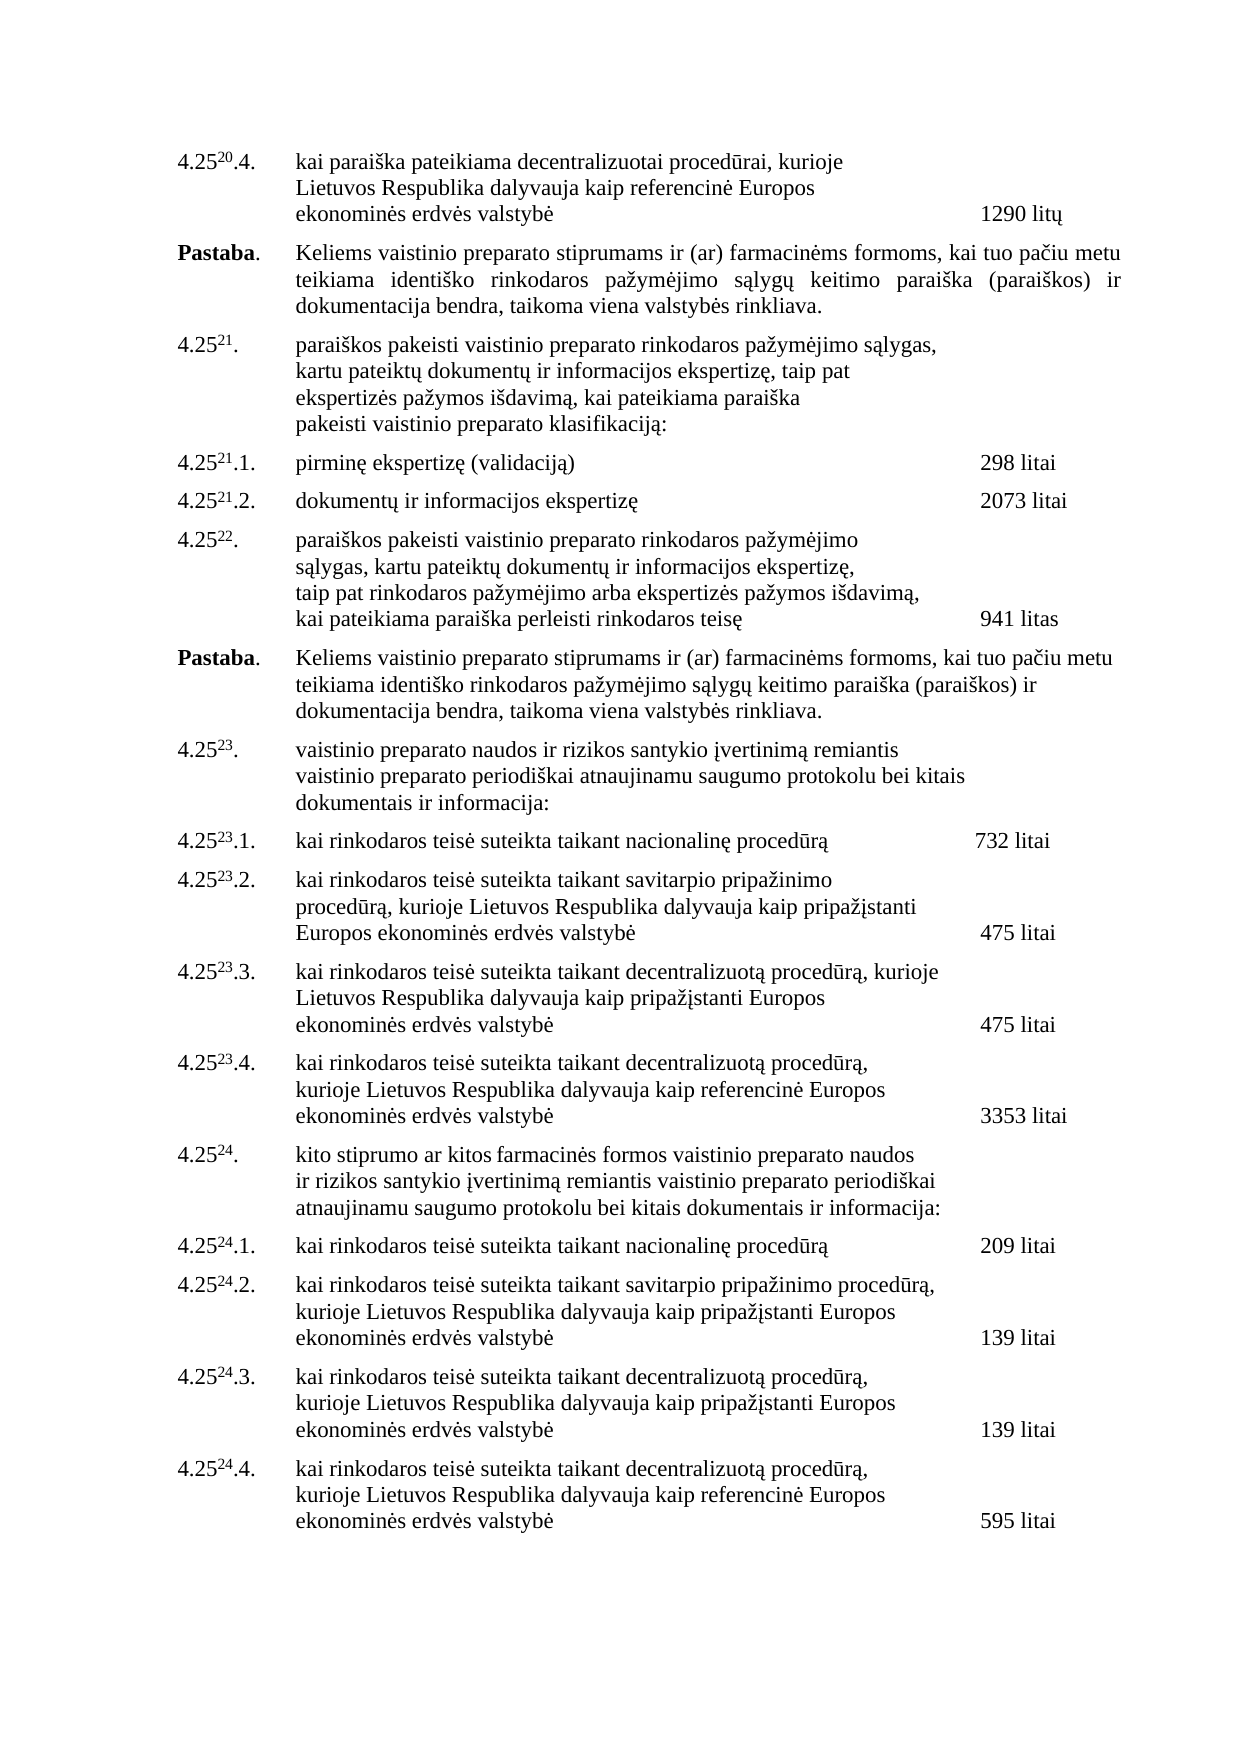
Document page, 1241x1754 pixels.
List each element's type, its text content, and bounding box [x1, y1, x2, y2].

text 4.2524.1. kai rinkodaros teisė suteikta taikant nacionalinę procedūrą 209 litai [177, 1233, 1122, 1259]
text Pastaba. Keliems vaistinio preparato stiprumams ir (ar) farmacinėms formoms, kai tuo pačiu metu teikiama identiško rinkodaros pažymėjimo sąlygų keitimo paraiška (paraiškos) ir dokumentacija bendra, taikoma viena valstybės rinkliava. [177, 644, 1122, 723]
text 4.2523.3. kai rinkodaros teisė suteikta taikant decentralizuotą procedūrą, kurioje Lietuvos Respublika dalyvauja kaip pripažįstanti Europos ekonominės erdvės valstybė 475 litai [177, 958, 1122, 1037]
text 4.2523.4. kai rinkodaros teisė suteikta taikant decentralizuotą procedūrą, kurioje Lietuvos Respublika dalyvauja kaip referencinė Europos ekonominės erdvės valstybė 3353 litai [177, 1049, 1122, 1128]
text Pastaba. Keliems vaistinio preparato stiprumams ir (ar) farmacinėms formoms, kai tuo pačiu metu teikiama identiško rinkodaros pažymėjimo sąlygų keitimo paraiška (paraiškos) ir dokumentacija bendra, taikoma viena valstybės rinkliava. [177, 239, 1122, 318]
text 4.2521. paraiškos pakeisti vaistinio preparato rinkodaros pažymėjimo sąlygas, kartu pateiktų dokumentų ir informacijos ekspertizę, taip pat ekspertizės pažymos išdavimą, kai pateikiama paraiška pakeisti vaistinio preparato klasifikaciją: [177, 331, 1122, 436]
text 4.2524.4. kai rinkodaros teisė suteikta taikant decentralizuotą procedūrą, kurioje Lietuvos Respublika dalyvauja kaip referencinė Europos ekonominės erdvės valstybė 595 litai [177, 1454, 1122, 1534]
text 4.2521.2. dokumentų ir informacijos ekspertizę 2073 litai [177, 488, 1122, 514]
text 4.2521.1. pirminę ekspertizę (validaciją) 298 litai [177, 449, 1122, 475]
text 4.2523.1. kai rinkodaros teisė suteikta taikant nacionalinę procedūrą 732 litai [177, 827, 1122, 854]
text 4.2523. vaistinio preparato naudos ir rizikos santykio įvertinimą remiantis vaistinio preparato periodiškai atnaujinamu saugumo protokolu bei kitais dokumentais ir informacija: [177, 736, 1122, 815]
text 4.2523.2. kai rinkodaros teisė suteikta taikant savitarpio pripažinimo procedūrą, kurioje Lietuvos Respublika dalyvauja kaip pripažįstanti Europos ekonominės erdvės valstybė 475 litai [177, 866, 1122, 945]
text 4.2524. kito stiprumo ar kitos farmacinės formos vaistinio preparato naudos ir rizikos santykio įvertinimą remiantis vaistinio preparato periodiškai atnaujinamu saugumo protokolu bei kitais dokumentais ir informacija: [177, 1141, 1122, 1220]
text 4.2524.3. kai rinkodaros teisė suteikta taikant decentralizuotą procedūrą, kurioje Lietuvos Respublika dalyvauja kaip pripažįstanti Europos ekonominės erdvės valstybė 139 litai [177, 1363, 1122, 1442]
text 4.2520.4. kai paraiška pateikiama decentralizuotai procedūrai, kurioje Lietuvos Respublika dalyvauja kaip referencinė Europos ekonominės erdvės valstybė 1290 litų [177, 148, 1122, 227]
text 4.2522. paraiškos pakeisti vaistinio preparato rinkodaros pažymėjimo sąlygas, kartu pateiktų dokumentų ir informacijos ekspertizę, taip pat rinkodaros pažymėjimo arba ekspertizės pažymos išdavimą, kai pateikiama paraiška perleisti rinkodaros teisę 941 litas [177, 526, 1122, 632]
text 4.2524.2. kai rinkodaros teisė suteikta taikant savitarpio pripažinimo procedūrą, kurioje Lietuvos Respublika dalyvauja kaip pripažįstanti Europos ekonominės erdvės valstybė 139 litai [177, 1271, 1122, 1351]
